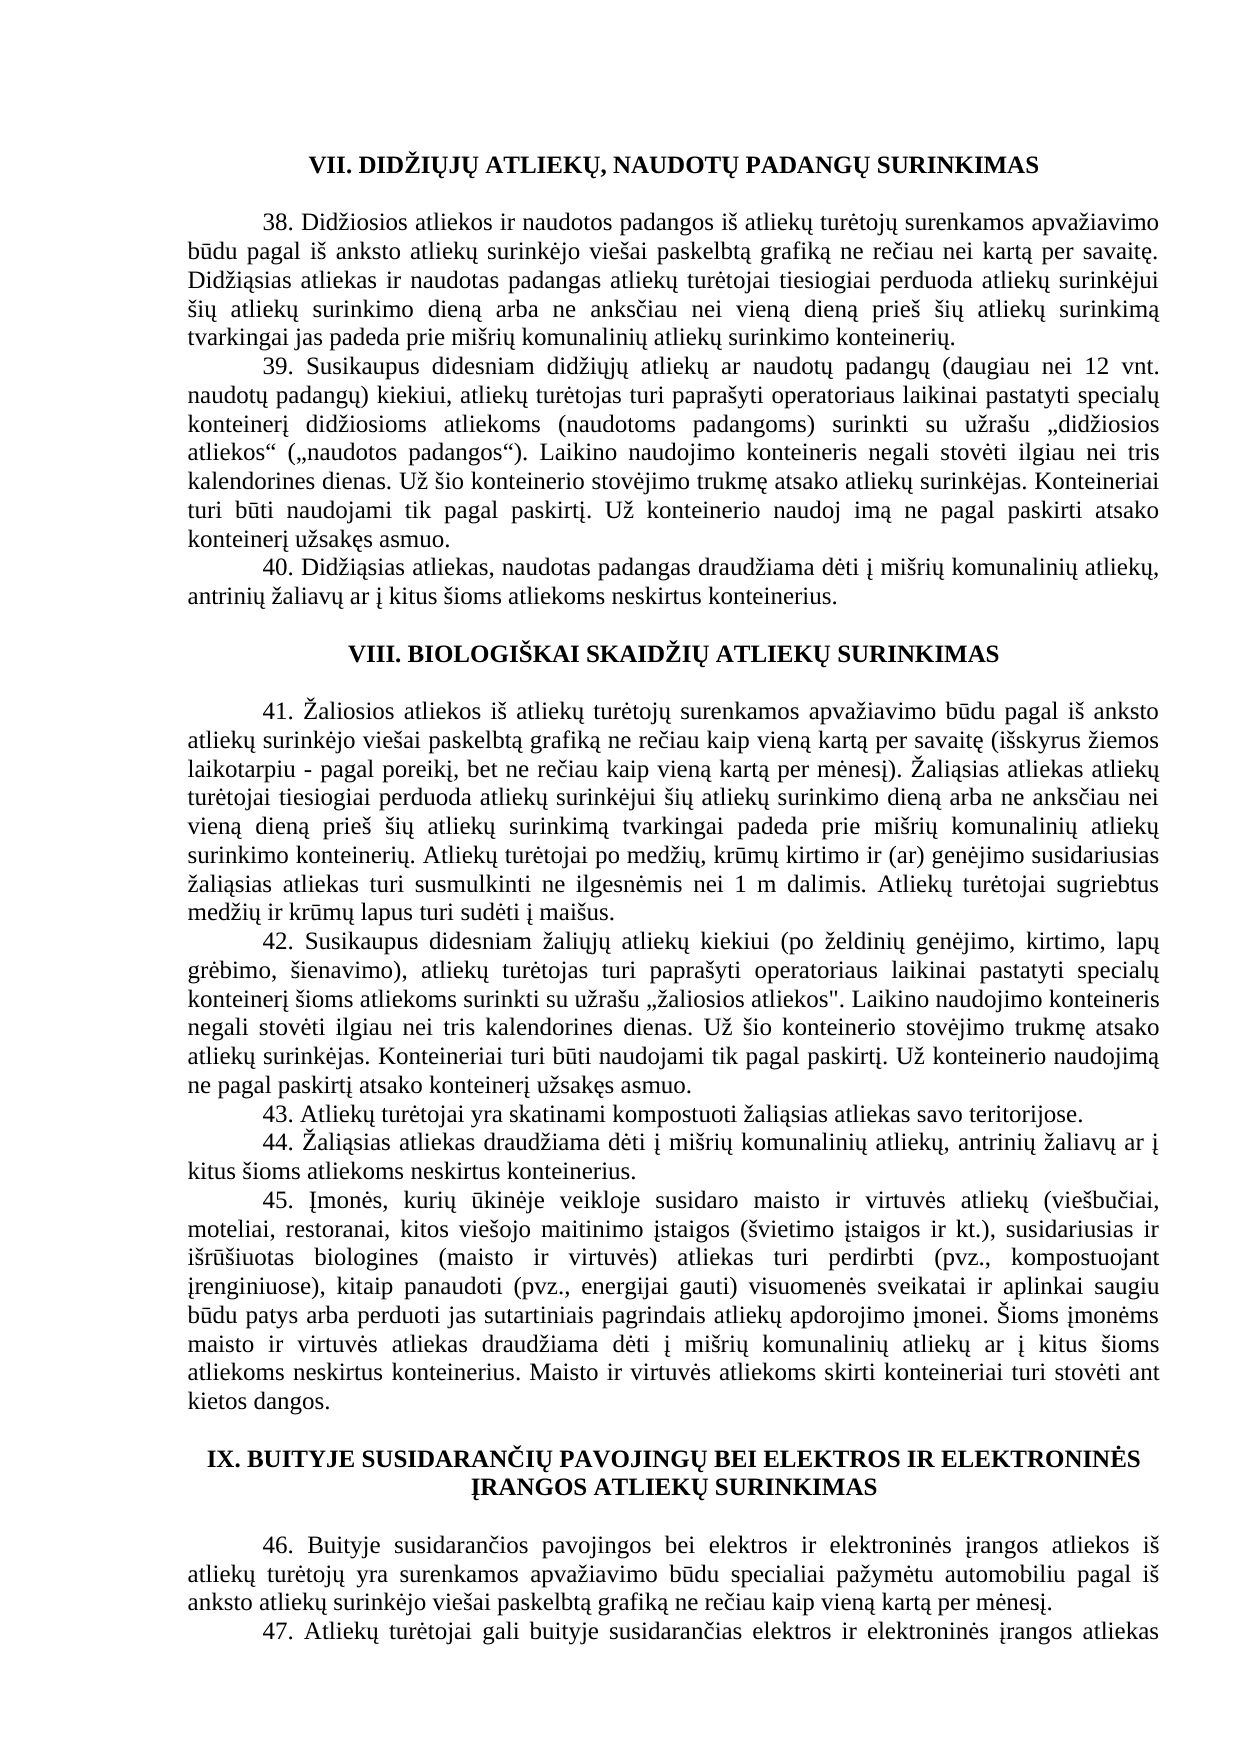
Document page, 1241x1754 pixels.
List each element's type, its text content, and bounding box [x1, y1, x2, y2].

text 42. Susikaupus didesniam žaliųjų atliekų kiekiui (po želdinių genėjimo, kirtimo, lapų grėbimo, šienavimo), atliekų turėtojas turi paprašyti operatoriaus laikinai pastatyti specialų konteinerį šioms atliekoms surinkti su užrašu „žaliosios atliekos". Laikino naudojimo konteineris negali stovėti ilgiau nei tris kalendorines dienas. Už šio konteinerio stovėjimo trukmę atsako atliekų surinkėjas. Konteineriai turi būti naudojami tik pagal paskirtį. Už konteinerio naudojimą ne pagal paskirtį atsako konteinerį užsakęs asmuo. [187, 926, 1160, 1099]
text 43. Atliekų turėtojai yra skatinami kompostuoti žaliąsias atliekas savo teritorijose. [187, 1099, 1160, 1127]
text 45. Įmonės, kurių ūkinėje veikloje susidaro maisto ir virtuvės atliekų (viešbučiai, moteliai, restoranai, kitos viešojo maitinimo įstaigos (švietimo įstaigos ir kt.), susidariusias ir išrūšiuotas biologines (maisto ir virtuvės) atliekas turi perdirbti (pvz., kompostuojant įrenginiuose), kitaip panaudoti (pvz., energijai gauti) visuomenės sveikatai ir aplinkai saugiu būdu patys arba perduoti jas sutartiniais pagrindais atliekų apdorojimo įmonei. Šioms įmonėms maisto ir virtuvės atliekas draudžiama dėti į mišrių komunalinių atliekų ar į kitus šioms atliekoms neskirtus konteinerius. Maisto ir virtuvės atliekoms skirti konteineriai turi stovėti ant kietos dangos. [187, 1185, 1160, 1415]
text 47. Atliekų turėtojai gali buityje susidarančias elektros ir elektroninės įrangos atliekas [187, 1616, 1160, 1645]
text 39. Susikaupus didesniam didžiųjų atliekų ar naudotų padangų (daugiau nei 12 vnt. naudotų padangų) kiekiui, atliekų turėtojas turi paprašyti operatoriaus laikinai pastatyti specialų konteinerį didžiosioms atliekoms (naudotoms padangoms) surinkti su užrašu „didžiosios atliekos“ („naudotos padangos“). Laikino naudojimo konteineris negali stovėti ilgiau nei tris kalendorines dienas. Už šio konteinerio stovėjimo trukmę atsako atliekų surinkėjas. Konteineriai turi būti naudojami tik pagal paskirtį. Už konteinerio naudoj imą ne pagal paskirti atsako konteinerį užsakęs asmuo. [187, 351, 1160, 552]
text 40. Didžiąsias atliekas, naudotas padangas draudžiama dėti į mišrių komunalinių atliekų, antrinių žaliavų ar į kitus šioms atliekoms neskirtus konteinerius. [187, 552, 1160, 610]
subtitle VII. DIDŽIŲJŲ ATLIEKŲ, NAUDOTŲ PADANGŲ SURINKIMAS [187, 150, 1160, 179]
text 41. Žaliosios atliekos iš atliekų turėtojų surenkamos apvažiavimo būdu pagal iš anksto atliekų surinkėjo viešai paskelbtą grafiką ne rečiau kaip vieną kartą per savaitę (išskyrus žiemos laikotarpiu - pagal poreikį, bet ne rečiau kaip vieną kartą per mėnesį). Žaliąsias atliekas atliekų turėtojai tiesiogiai perduoda atliekų surinkėjui šių atliekų surinkimo dieną arba ne anksčiau nei vieną dieną prieš šių atliekų surinkimą tvarkingai padeda prie mišrių komunalinių atliekų surinkimo konteinerių. Atliekų turėtojai po medžių, krūmų kirtimo ir (ar) genėjimo susidariusias žaliąsias atliekas turi susmulkinti ne ilgesnėmis nei 1 m dalimis. Atliekų turėtojai sugriebtus medžių ir krūmų lapus turi sudėti į maišus. [187, 696, 1160, 926]
text 38. Didžiosios atliekos ir naudotos padangos iš atliekų turėtojų surenkamos apvažiavimo būdu pagal iš anksto atliekų surinkėjo viešai paskelbtą grafiką ne rečiau nei kartą per savaitę. Didžiąsias atliekas ir naudotas padangas atliekų turėtojai tiesiogiai perduoda atliekų surinkėjui šių atliekų surinkimo dieną arba ne anksčiau nei vieną dieną prieš šių atliekų surinkimą tvarkingai jas padeda prie mišrių komunalinių atliekų surinkimo konteinerių. [187, 207, 1160, 351]
text 46. Buityje susidarančios pavojingos bei elektros ir elektroninės įrangos atliekos iš atliekų turėtojų yra surenkamos apvažiavimo būdu specialiai pažymėtu automobiliu pagal iš anksto atliekų surinkėjo viešai paskelbtą grafiką ne rečiau kaip vieną kartą per mėnesį. [187, 1530, 1160, 1616]
subtitle VIII. BIOLOGIŠKAI SKAIDŽIŲ ATLIEKŲ SURINKIMAS [187, 639, 1160, 667]
text 44. Žaliąsias atliekas draudžiama dėti į mišrių komunalinių atliekų, antrinių žaliavų ar į kitus šioms atliekoms neskirtus konteinerius. [187, 1127, 1160, 1185]
text IX. BUITYJE SUSIDARANČIŲ PAVOJINGŲ BEI ELEKTROS IR ELEKTRONINĖS ĮRANGOS ATLIEKŲ SURINKIMAS [187, 1444, 1160, 1501]
